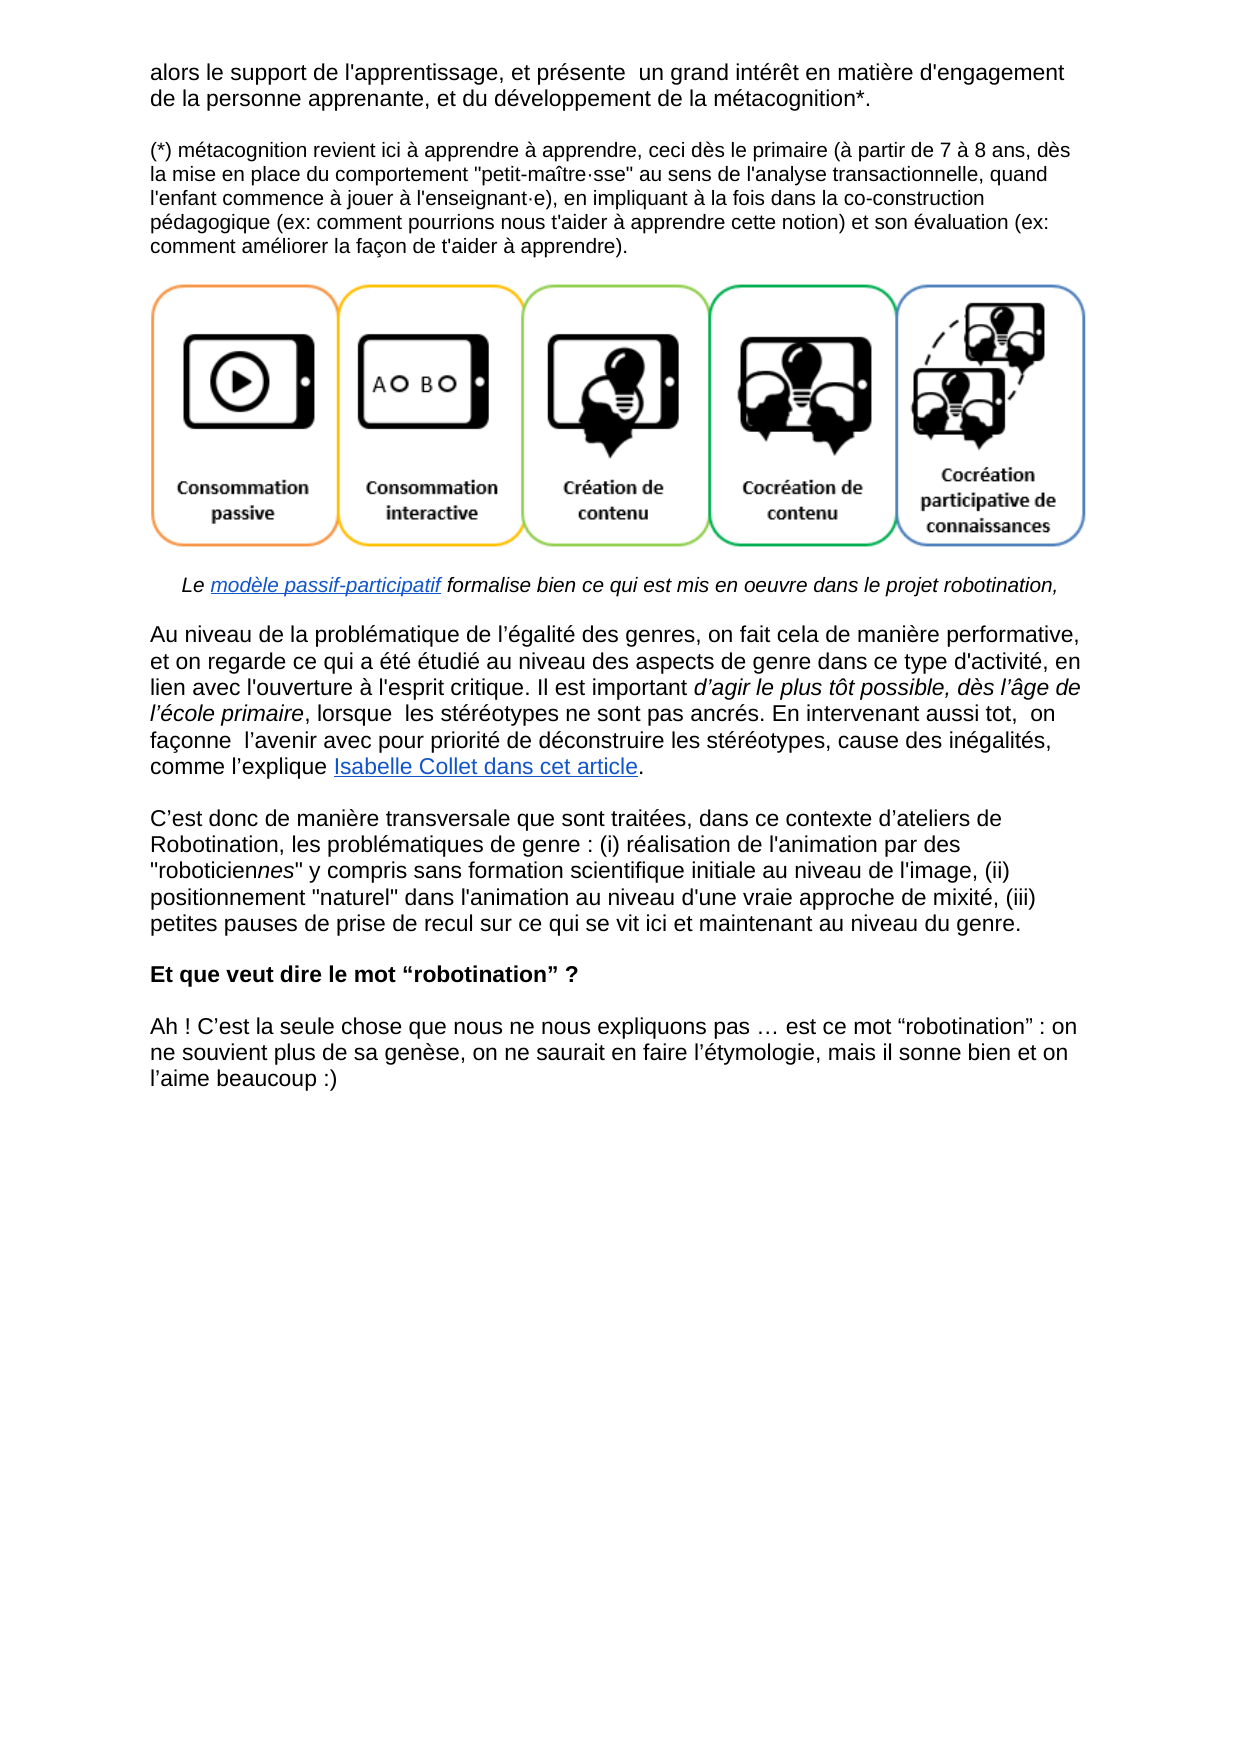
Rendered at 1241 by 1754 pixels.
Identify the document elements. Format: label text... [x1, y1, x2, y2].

text Et que veut dire le mot “robotination” ? [150, 961, 1090, 988]
text Le modèle passif-participatif formalise bien ce qui est mis en oeuvre dans le projet robotination, [150, 572, 1090, 596]
text Ah ! C’est la seule chose que nous ne nous expliquons pas … est ce mot “robotination” : on ne souvient plus de sa genèse, on ne saurait en faire l’étymologie, mais il sonne bien et on l’aime beaucoup :) [150, 1013, 1090, 1092]
text alors le support de l'apprentissage, et présente un grand intérêt en matière d'engagement de la personne apprenante, et du développement de la métacognition*. (*) métacognition revient ici à apprendre à apprendre, ceci dès le primaire (à partir de 7 à 8 ans, dès la mise en place du comportement "petit-maître·sse" au sens de l'analyse transactionnelle, quand l'enfant commence à jouer à l'enseignant·e), en impliquant à la fois dans la co-construction pédagogique (ex: comment pourrions nous t'aider à apprendre cette notion) et son évaluation (ex: comment améliorer la façon de t'aider à apprendre). [150, 59, 1090, 258]
text Au niveau de la problématique de l’égalité des genres, on fait cela de manière performative, et on regarde ce qui a été étudié au niveau des aspects de genre dans ce type d'activité, en lien avec l'ouverture à l'esprit critique. Il est important d’agir le plus tôt possible, dès l’âge de l’école primaire, lorsque les stéréotypes ne sont pas ancrés. En intervenant aussi tot, on façonne l’avenir avec pour priorité de déconstruire les stéréotypes, cause des inégalités, comme l’explique Isabelle Collet dans cet article. [150, 621, 1090, 779]
picture [150, 282, 1091, 548]
text C’est donc de manière transversale que sont traitées, dans ce contexte d’ateliers de Robotination, les problématiques de genre : (i) réalisation de l'animation par des "roboticiennes" y compris sans formation scientifique initiale au niveau de l'image, (ii) positionnement "naturel" dans l'animation au niveau d'une vraie approche de mixité, (iii) petites pauses de prise de recul sur ce qui se vit ici et maintenant au niveau du genre. [150, 804, 1090, 936]
